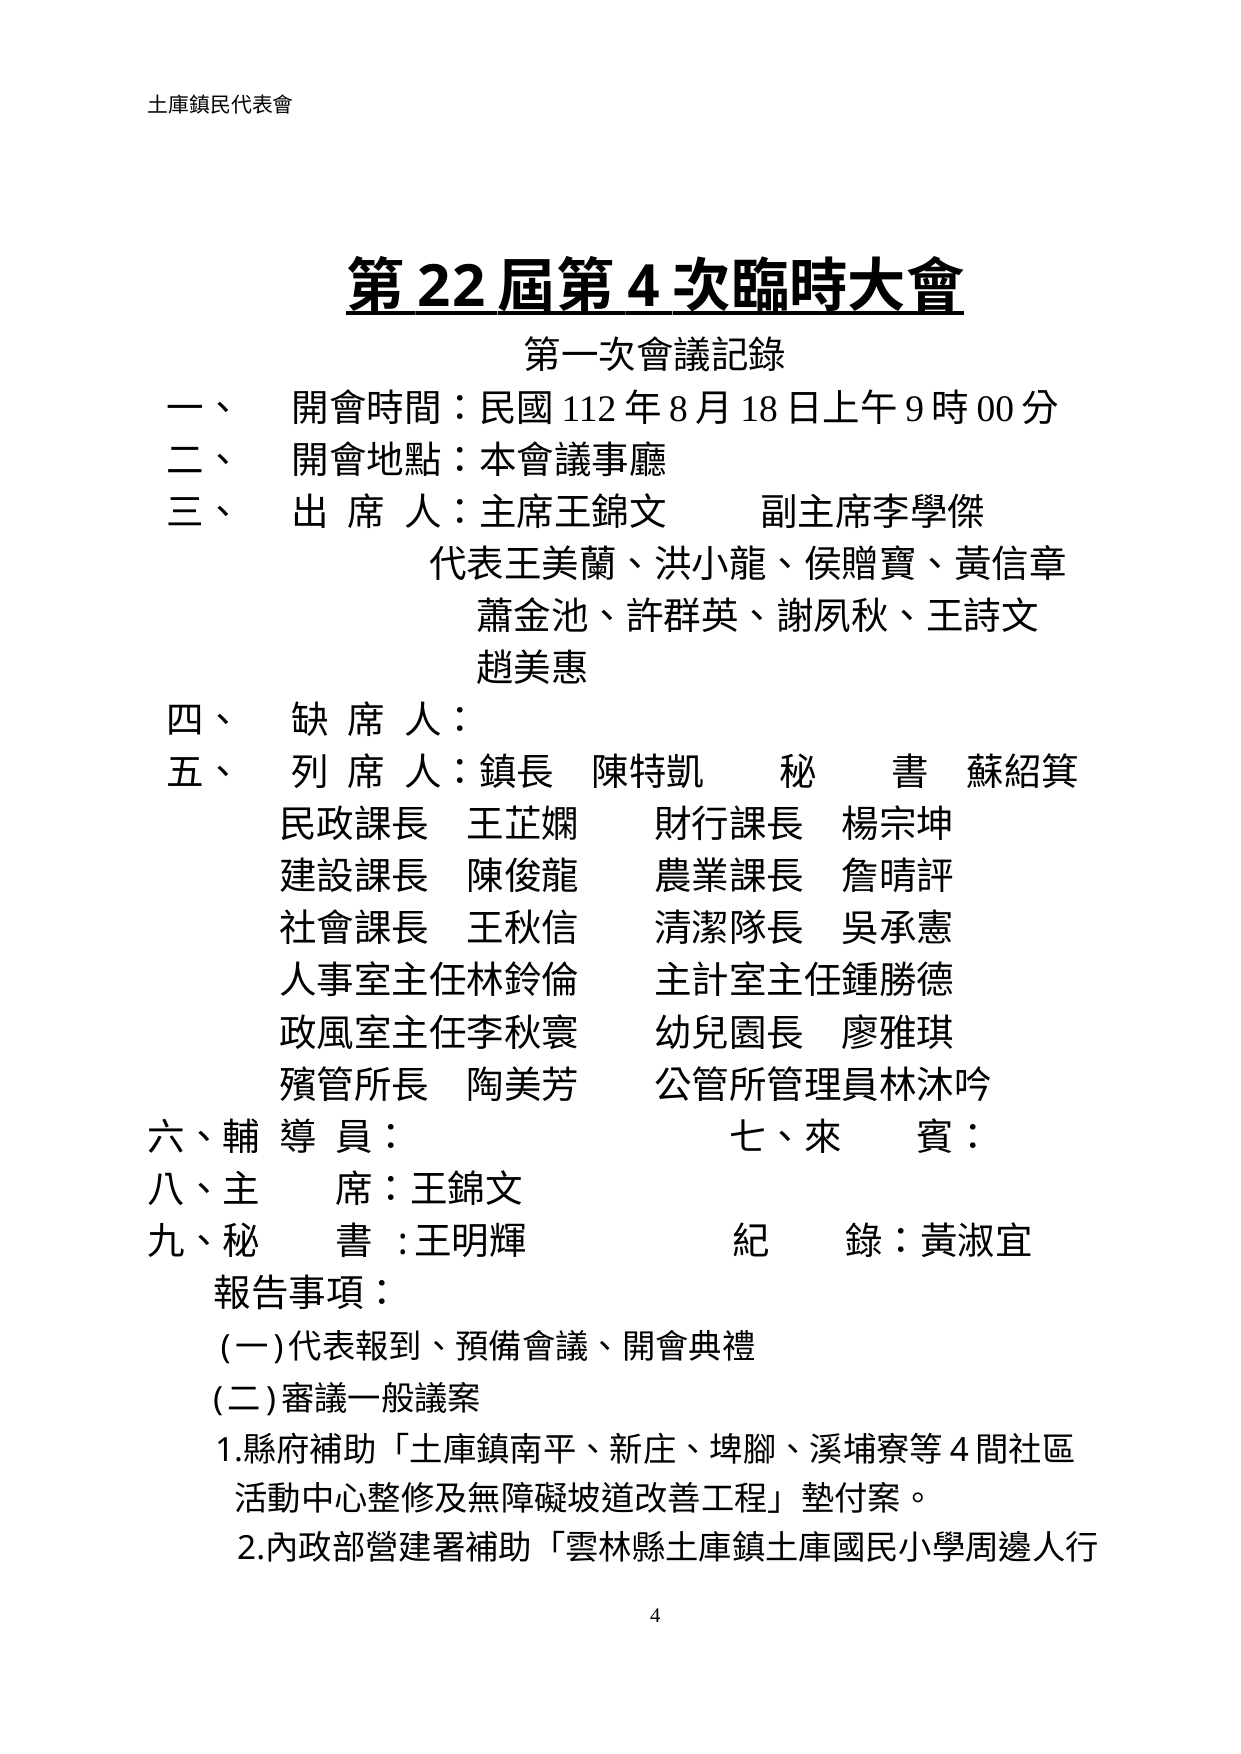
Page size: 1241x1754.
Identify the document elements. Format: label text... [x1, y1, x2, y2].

text 活動中心整修及無障礙坡道改善工程」墊付案。 [148, 1472, 1162, 1520]
text 社會課長 王秋信 清潔隊長 吳承憲 [148, 900, 1162, 952]
text 民政課長 王芷嫻 財行課長 楊宗坤 [148, 796, 1162, 848]
text 九、秘 書 :王明輝 紀 錄：黃淑宜 [148, 1213, 1162, 1265]
text 趙美惠 [448, 640, 1162, 692]
text 六、輔 導 員： 七、來 賓： [148, 1108, 1162, 1161]
text 蕭金池、許群英、謝夙秋、王詩文 [448, 588, 1162, 640]
list 列 席 人：鎮長 陳特凱 秘 書 蘇紹箕 [166, 744, 1162, 796]
list 2.內政部營建署補助「雲林縣土庫鎮土庫國民小學周邊人行 [148, 1520, 1162, 1569]
text 八、主 席：王錦文 [148, 1161, 1162, 1213]
list 開會地點：本會議事廳 [166, 431, 1162, 483]
text 政風室主任李秋寰 幼兒園長 廖雅琪 [148, 1004, 1162, 1056]
list 出 席 人：主席王錦文 副主席李學傑 [166, 483, 1162, 536]
list 缺 席 人： [166, 692, 1162, 744]
text (二)審議一般議案 [148, 1369, 1162, 1421]
text 人事室主任林鈴倫 主計室主任鍾勝德 [148, 952, 1162, 1004]
text 殯管所長 陶美芳 公管所管理員林沐吟 [148, 1056, 1162, 1108]
list 開會時間：民國112年8月18日上午9時00分 [166, 379, 1162, 431]
text 第一次會議記錄 [148, 327, 1162, 379]
text 建設課長 陳俊龍 農業課長 詹晴評 [148, 848, 1162, 900]
text 報告事項： [148, 1265, 1162, 1317]
text 代表王美蘭、洪小龍、侯贈寶、黃信章 [148, 536, 1162, 588]
text 1.縣府補助「土庫鎮南平、新庄、埤腳、溪埔寮等4間社區 [148, 1421, 1162, 1472]
text 第22屆第4次臨時大會 [148, 223, 1162, 327]
text (一)代表報到、預備會議、開會典禮 [148, 1317, 1162, 1369]
